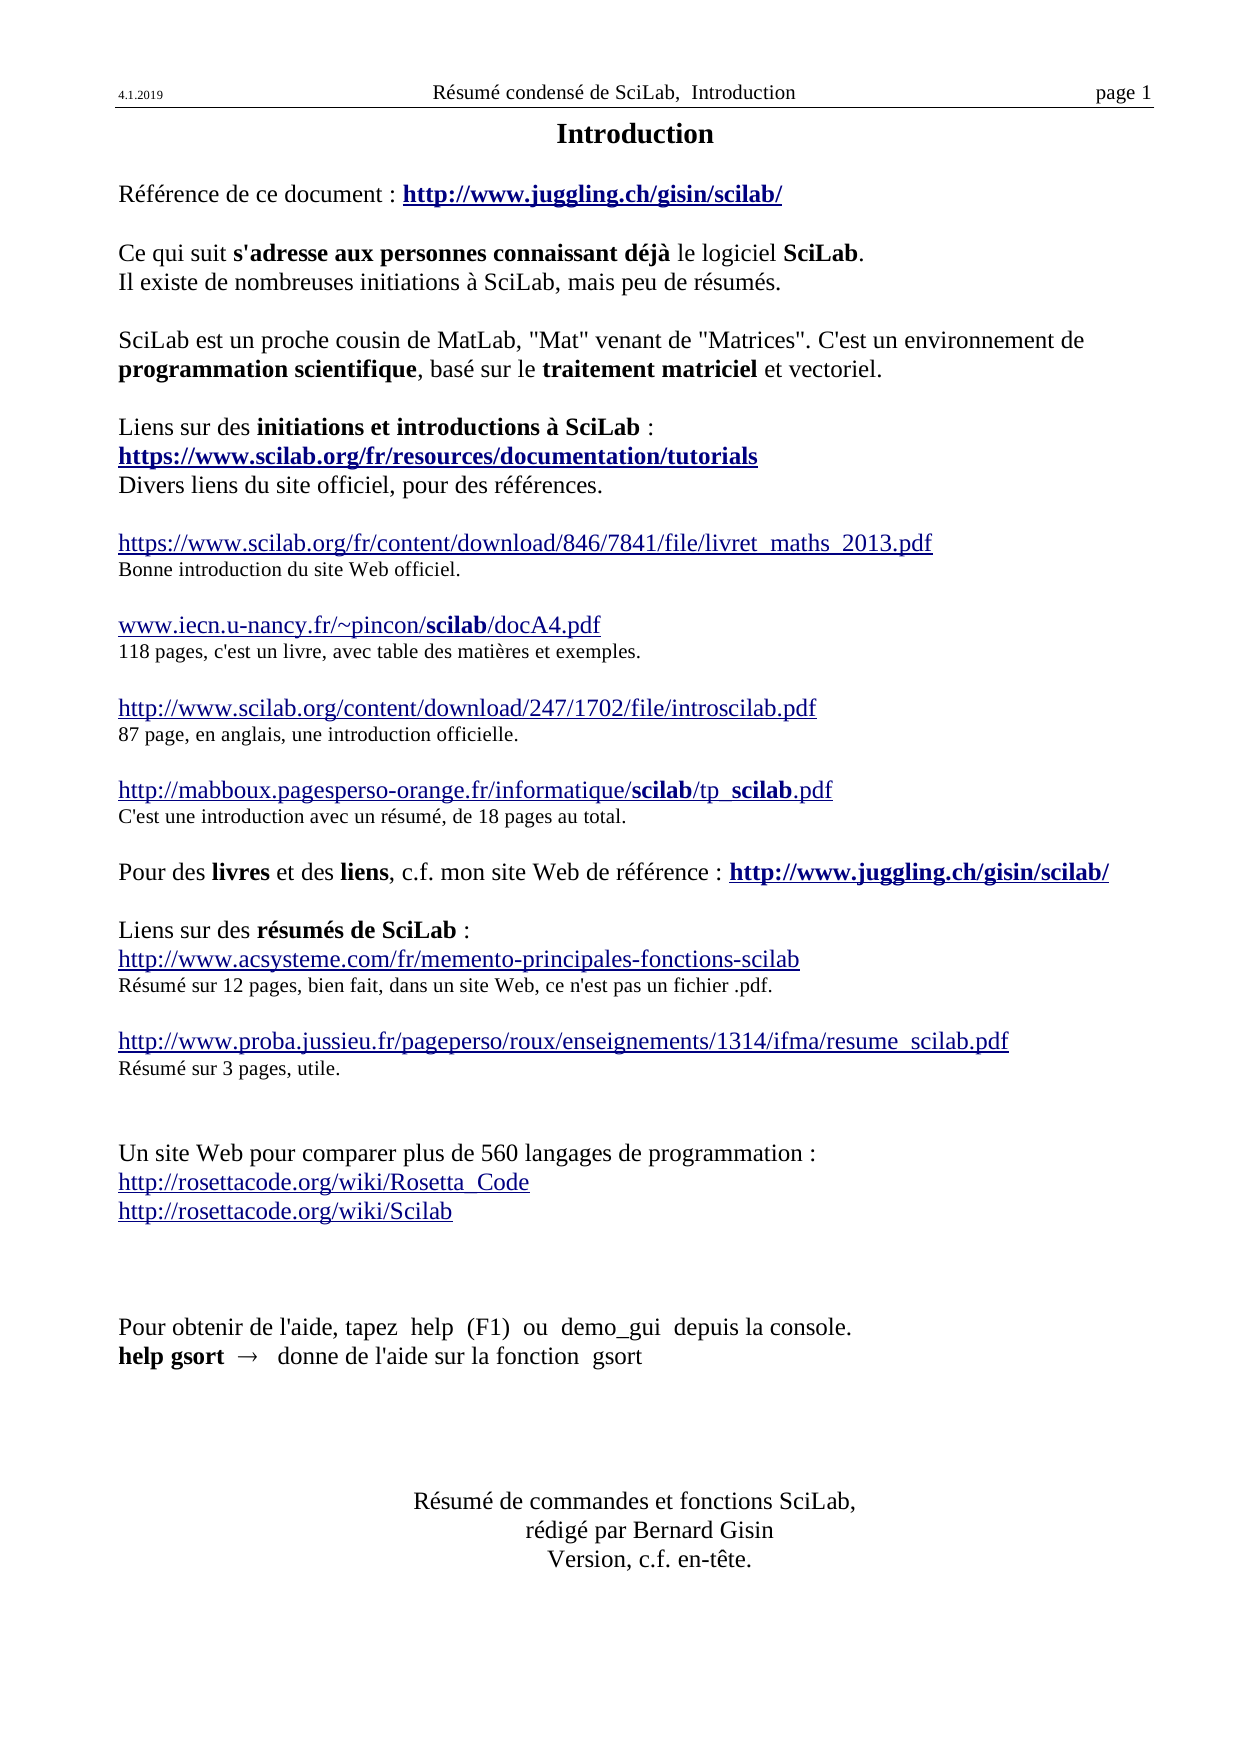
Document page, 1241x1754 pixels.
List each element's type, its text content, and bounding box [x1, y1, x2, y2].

text http://www.proba.jussieu.fr/pageperso/roux/enseignements/1314/ifma/resume_scilab.pdf [118, 1026, 1152, 1055]
text http://www.scilab.org/content/download/247/1702/file/introscilab.pdf [118, 692, 1152, 722]
text Pour des livres et des liens, c.f. mon site Web de référence : http://www.juggling.ch/gisin/scilab/ [118, 857, 1152, 886]
text SciLab est un proche cousin de MatLab, "Mat" venant de "Matrices". C'est un environnement de programmation scientifique, basé sur le traitement matriciel et vectoriel. [118, 325, 1152, 383]
text help gsort  donne de l'aide sur la fonction gsort [118, 1341, 1152, 1370]
text https://www.scilab.org/fr/content/download/846/7841/file/livret_maths_2013.pdf [118, 528, 1152, 557]
text Divers liens du site officiel, pour des références. [118, 470, 1152, 499]
text http://rosettacode.org/wiki/Rosetta_Code [118, 1167, 1152, 1196]
text Un site Web pour comparer plus de 560 langages de programmation : [118, 1137, 1152, 1167]
text Liens sur des initiations et introductions à SciLab : [118, 412, 1152, 441]
text Ce qui suit s'adresse aux personnes connaissant déjà le logiciel SciLab. [118, 237, 1152, 267]
text 87 page, en anglais, une introduction officielle. [118, 722, 1152, 746]
text http://www.acsysteme.com/fr/memento-principales-fonctions-scilab [118, 944, 1152, 973]
text Résumé de commandes et fonctions SciLab, rédigé par Bernard Gisin Version, c.f. en-tête. [118, 1486, 1152, 1573]
text C'est une introduction avec un résumé, de 18 pages au total. [118, 804, 1152, 828]
text https://www.scilab.org/fr/resources/documentation/tutorials [118, 441, 1152, 470]
text http://rosettacode.org/wiki/Scilab [118, 1196, 1152, 1225]
text Bonne introduction du site Web officiel. [118, 557, 1152, 581]
text Liens sur des résumés de SciLab : [118, 915, 1152, 944]
text Pour obtenir de l'aide, tapez help (F1) ou demo_gui depuis la console. [118, 1312, 1152, 1341]
text 118 pages, c'est un livre, avec table des matières et exemples. [118, 639, 1152, 663]
text Il existe de nombreuses initiations à SciLab, mais peu de résumés. [118, 267, 1152, 296]
text Référence de ce document : http://www.juggling.ch/gisin/scilab/ [118, 179, 1152, 208]
text Résumé sur 12 pages, bien fait, dans un site Web, ce n'est pas un fichier .pdf. [118, 973, 1152, 997]
text Résumé sur 3 pages, utile. [118, 1055, 1152, 1079]
text http://mabboux.pagesperso-orange.fr/informatique/scilab/tp_scilab.pdf [118, 775, 1152, 804]
text www.iecn.u-nancy.fr/~pincon/scilab/docA4.pdf [118, 610, 1152, 639]
text Introduction [118, 117, 1152, 150]
